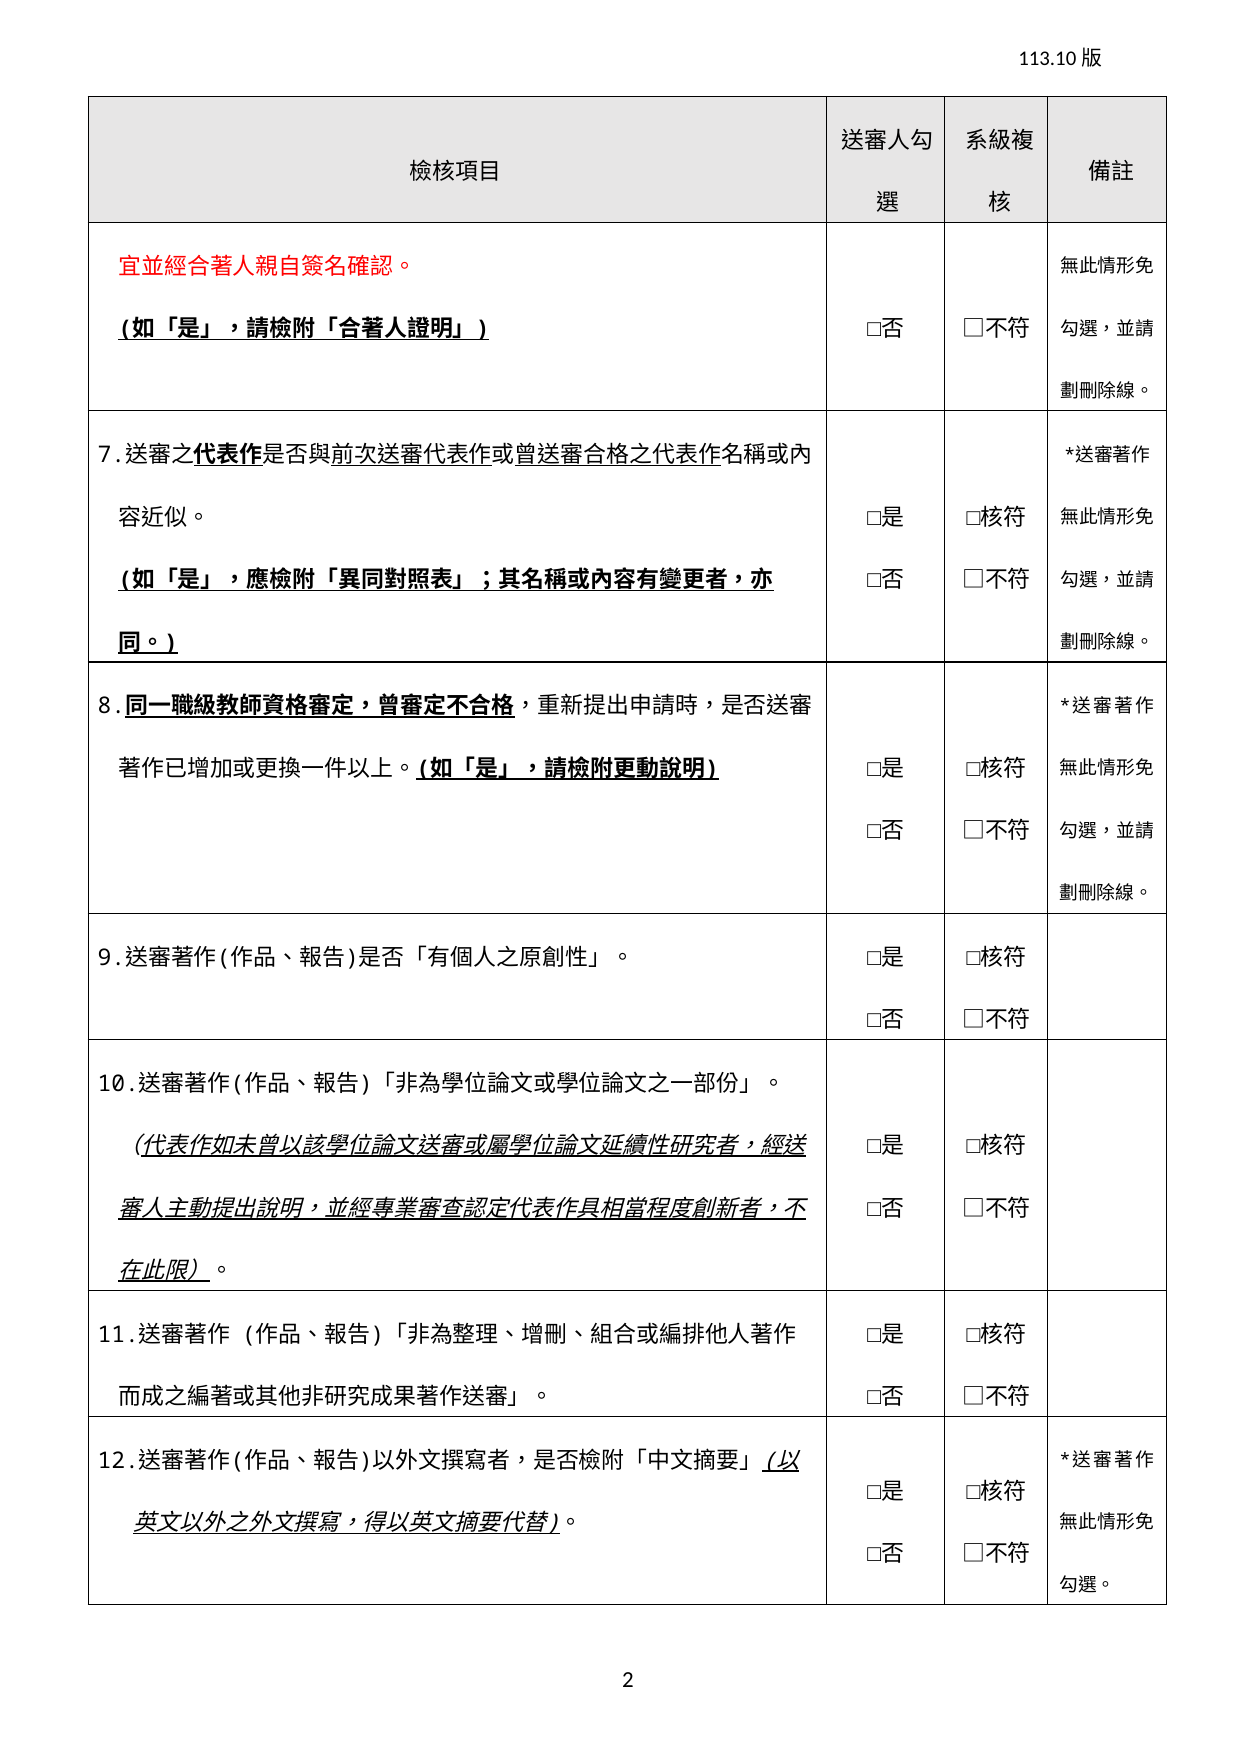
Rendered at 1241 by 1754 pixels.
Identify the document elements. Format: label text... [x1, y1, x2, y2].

table_cell □是 □否 [827, 1417, 944, 1604]
table_cell 送審著作(作品、報告)是否「有個人之原創性」。 [89, 914, 826, 1038]
table_header 系級複核 [945, 97, 1047, 222]
table_header 檢核項目 [89, 97, 826, 222]
table_cell □是 □否 [827, 1291, 944, 1416]
table_cell □是 □否 [827, 411, 944, 661]
table_cell □核符 □不符 [945, 411, 1047, 661]
table_cell □核符 □不符 [945, 1040, 1047, 1289]
table_header 送審人勾選 [827, 97, 944, 222]
table_cell □否 [827, 223, 944, 410]
table_cell □核符 □不符 [945, 1291, 1047, 1416]
table_cell □是 □否 [827, 1040, 944, 1289]
table_cell *送審著作無此情形免勾選。 [1048, 1417, 1166, 1604]
table_cell [1048, 1291, 1166, 1416]
table_cell □核符 □不符 [945, 663, 1047, 912]
table_cell *送審著作無此情形免勾選，並請劃刪除線。 [1048, 663, 1166, 912]
table_cell □是 □否 [827, 914, 944, 1038]
table_cell 送審著作(作品、報告)以外文撰寫者，是否檢附「中文摘要」(以英文以外之外文撰寫，得以英文摘要代替)。 [89, 1417, 826, 1604]
table_cell 送審著作(作品、報告)「非為學位論文或學位論文之一部份」。（代表作如未曾以該學位論文送審或屬學位論文延續性研究者，經送審人主動提出說明，並經專業審查認定代表作具相當程度創新者，不在此限）。 [89, 1040, 826, 1289]
table_cell □不符 [945, 223, 1047, 410]
table_cell [1048, 1040, 1166, 1289]
table_cell 送審著作 (作品、報告)「非為整理、增刪、組合或編排他人著作而成之編著或其他非研究成果著作送審」。 [89, 1291, 826, 1416]
table_header 備註 [1048, 97, 1166, 222]
table_cell 送審之代表作是否與前次送審代表作或曾送審合格之代表作名稱或內容近似。 (如「是」，應檢附「異同對照表」；其名稱或內容有變更者，亦同。) [89, 411, 826, 661]
table_cell 無此情形免勾選，並請劃刪除線。 [1048, 223, 1166, 410]
table_cell [1048, 914, 1166, 1038]
table_cell *送審著作無此情形免勾選，並請劃刪除線。 [1048, 411, 1166, 661]
table_cell □是 □否 [827, 663, 944, 912]
table_cell □核符 □不符 [945, 914, 1047, 1038]
table_cell 同一職級教師資格審定，曾審定不合格，重新提出申請時，是否送審著作已增加或更換一件以上。(如「是」，請檢附更動說明) [89, 663, 826, 912]
table_cell 宜並經合著人親自簽名確認。 (如「是」，請檢附「合著人證明」) [89, 223, 826, 410]
table_cell □核符 □不符 [945, 1417, 1047, 1604]
